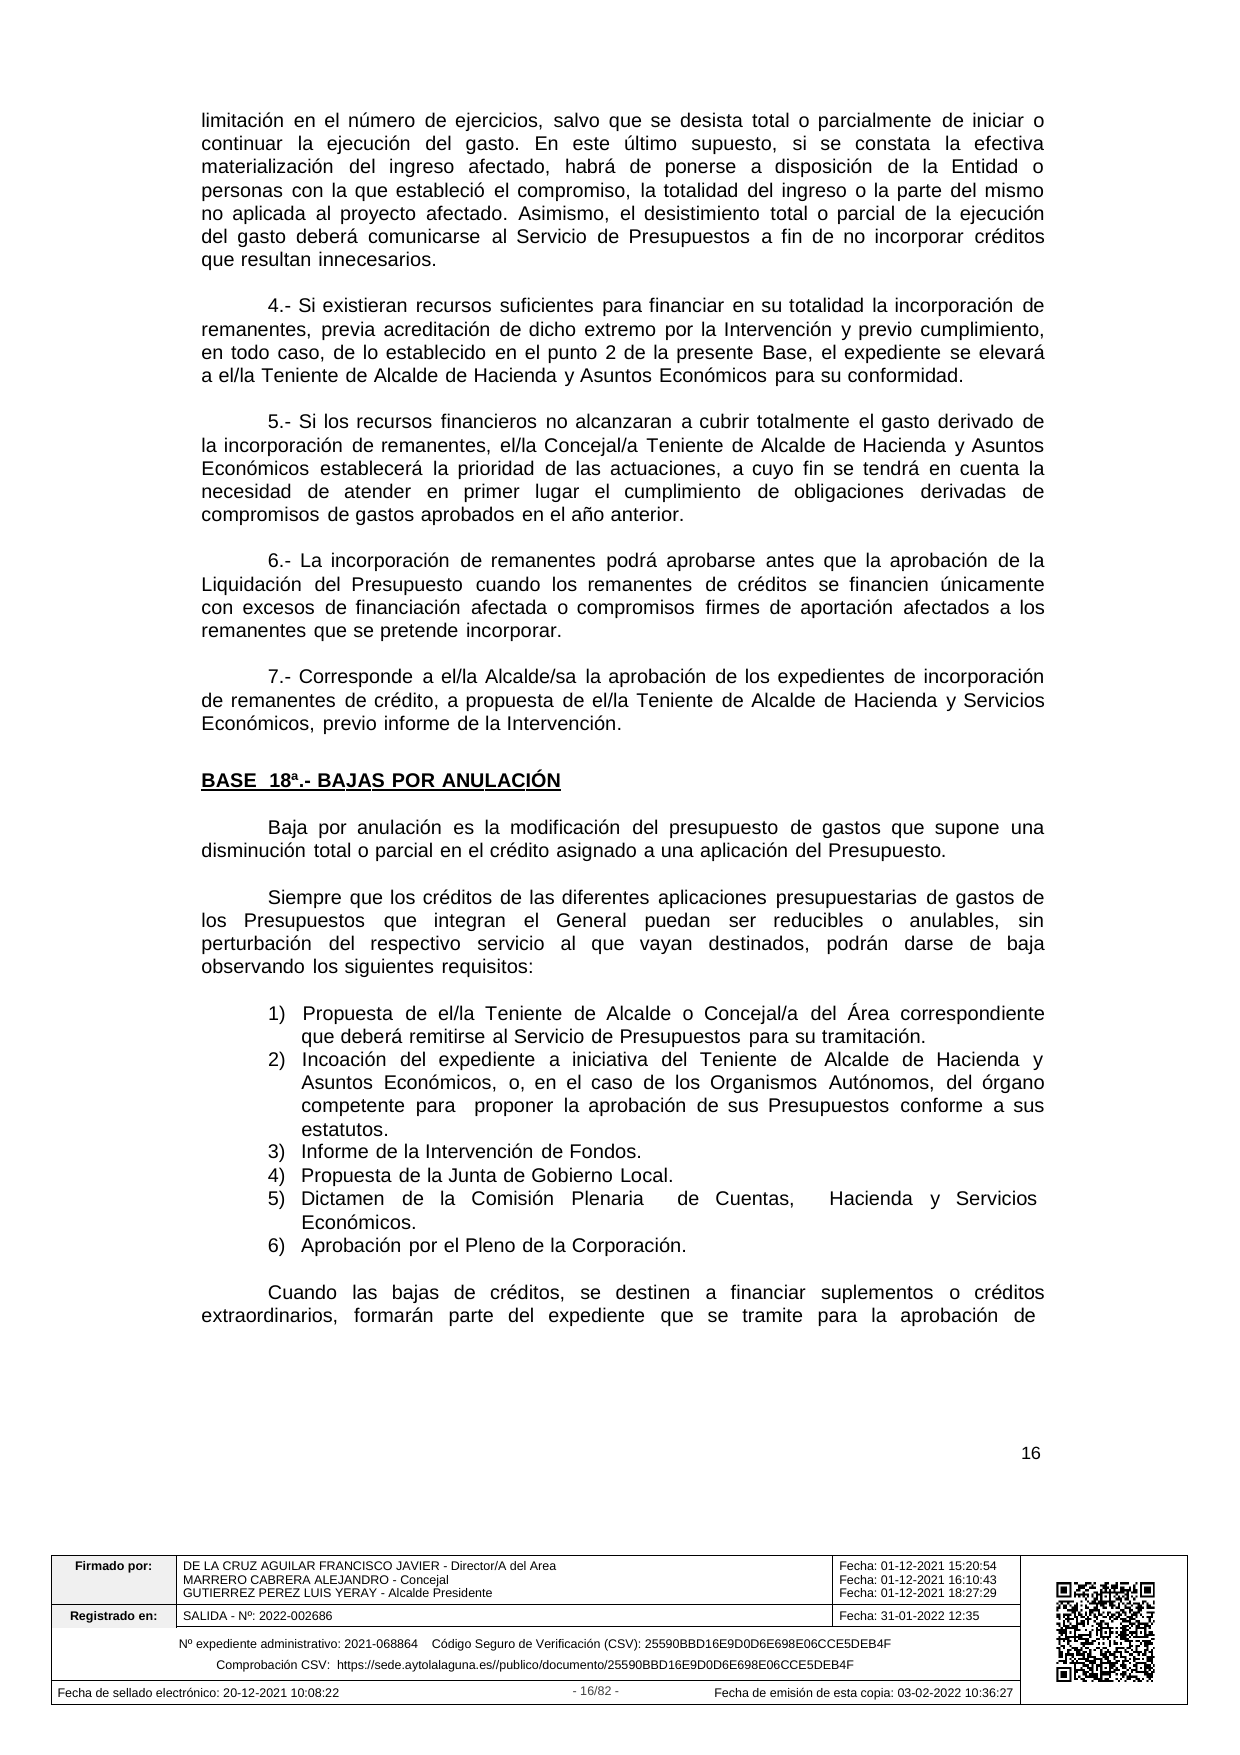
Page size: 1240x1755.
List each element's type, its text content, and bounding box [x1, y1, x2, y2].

text 4.- Si existieran recursos suficientes para financiar en su totalidad la incorporación de remanentes, previa acreditación de dicho extremo por la Intervención y previo cumplimiento, en todo caso, de lo establecido en el punto 2 de la presente Base, el expediente se elevará a el/la Teniente de Alcalde de Hacienda y Asuntos Económicos para su conformidad. [201, 294, 1044, 386]
text Económicos. [301, 1211, 1200, 1233]
text limitación en el número de ejercicios, salvo que se desista total o parcialmente de iniciar o continuar la ejecución del gasto. En este último supuesto, si se constata la efectiva materialización del ingreso afectado, habrá de ponerse a disposición de la Entidad o personas con la que estableció el compromiso, la totalidad del ingreso o la parte del mismo no aplicada al proyecto afectado. Asimismo, el desistimiento total o parcial de la ejecución del gasto deberá comunicarse al Servicio de Presupuestos a fin de no incorporar créditos que resultan innecesarios. [201, 109, 1045, 271]
table_cell Fecha de sellado electrónico: 20-12-2021 10:08:22 - 16/82 - Fecha de emisión de esta copia: 03-02-2022 10:36:27 [52, 1681, 1020, 1704]
text 5.- Si los recursos financieros no alcanzaran a cubrir totalmente el gasto derivado de la incorporación de remanentes, el/la Concejal/a Teniente de Alcalde de Hacienda y Asuntos Económicos establecerá la prioridad de las actuaciones, a cuyo fin se tendrá en cuenta la necesidad de atender en primer lugar el cumplimiento de obligaciones derivadas de compromisos de gastos aprobados en el año anterior. [201, 410, 1045, 526]
table_header Fecha: 01-12-2021 15:20:54 Fecha: 01-12-2021 16:10:43 Fecha: 01-12-2021 18:27:29 [833, 1556, 1020, 1604]
text 1) Propuesta de el/la Teniente de Alcalde o Concejal/a del Área correspondiente que deberá remitirse al Servicio de Presupuestos para su tramitación. [268, 1002, 1045, 1047]
table_header [1021, 1556, 1187, 1704]
text Baja por anulación es la modificación del presupuesto de gastos que supone una disminución total o parcial en el crédito asignado a una aplicación del Presupuesto. [201, 816, 1045, 862]
table_cell SALIDA - Nº: 2022-002686 [177, 1605, 832, 1626]
table_cell Nº expediente administrativo: 2021-068864 Código Seguro de Verificación (CSV): 25590BBD16E9D0D6E698E06CCE5DEB4F Comprobación CSV: https://sede.aytolalaguna.es//publico/documento/25590BBD16E9D0D6E698E06CCE5DEB4F [52, 1627, 1020, 1680]
table_cell Fecha: 31-01-2022 12:35 [833, 1605, 1020, 1626]
text 5) Dictamen de la Comisión Plenaria de Cuentas, Hacienda y Servicios [268, 1187, 1200, 1210]
text 4) Propuesta de la Junta de Gobierno Local. [268, 1164, 1200, 1187]
text 3) Informe de la Intervención de Fondos. [268, 1141, 1200, 1163]
table_cell Registrado en: [52, 1605, 176, 1626]
text 7.- Corresponde a el/la Alcalde/sa la aprobación de los expedientes de incorporación de remanentes de crédito, a propuesta de el/la Teniente de Alcalde de Hacienda y Servicios Económicos, previo informe de la Intervención. [201, 665, 1045, 734]
text Siempre que los créditos de las diferentes aplicaciones presupuestarias de gastos de los Presupuestos que integran el General puedan ser reducibles o anulables, sin perturbación del respectivo servicio al que vayan destinados, podrán darse de baja observando los siguientes requisitos: [201, 886, 1045, 978]
text 6) Aprobación por el Pleno de la Corporación. [268, 1234, 1200, 1257]
text 2) Incoación del expediente a iniciativa del Teniente de Alcalde de Hacienda y Asuntos Económicos, o, en el caso de los Organismos Autónomos, del órgano competente para proponer la aprobación de sus Presupuestos conforme a sus estatutos. [268, 1048, 1045, 1140]
text Cuando las bajas de créditos, se destinen a financiar suplementos o créditos extraordinarios, formarán parte del expediente que se tramite para la aprobación de [201, 1281, 1045, 1326]
table_header Firmado por: [52, 1556, 176, 1604]
table_header DE LA CRUZ AGUILAR FRANCISCO JAVIER - Director/A del Area MARRERO CABRERA ALEJANDRO - Concejal GUTIERREZ PEREZ LUIS YERAY - Alcalde Presidente [177, 1556, 832, 1604]
text 16 [42, 1443, 1041, 1463]
text 6.- La incorporación de remanentes podrá aprobarse antes que la aprobación de la Liquidación del Presupuesto cuando los remanentes de créditos se financien únicamente con excesos de financiación afectada o compromisos firmes de aportación afectados a los remanentes que se pretende incorporar. [201, 549, 1045, 641]
text BASE 18ª.- BAJAS POR ANULACIÓN [201, 769, 568, 791]
